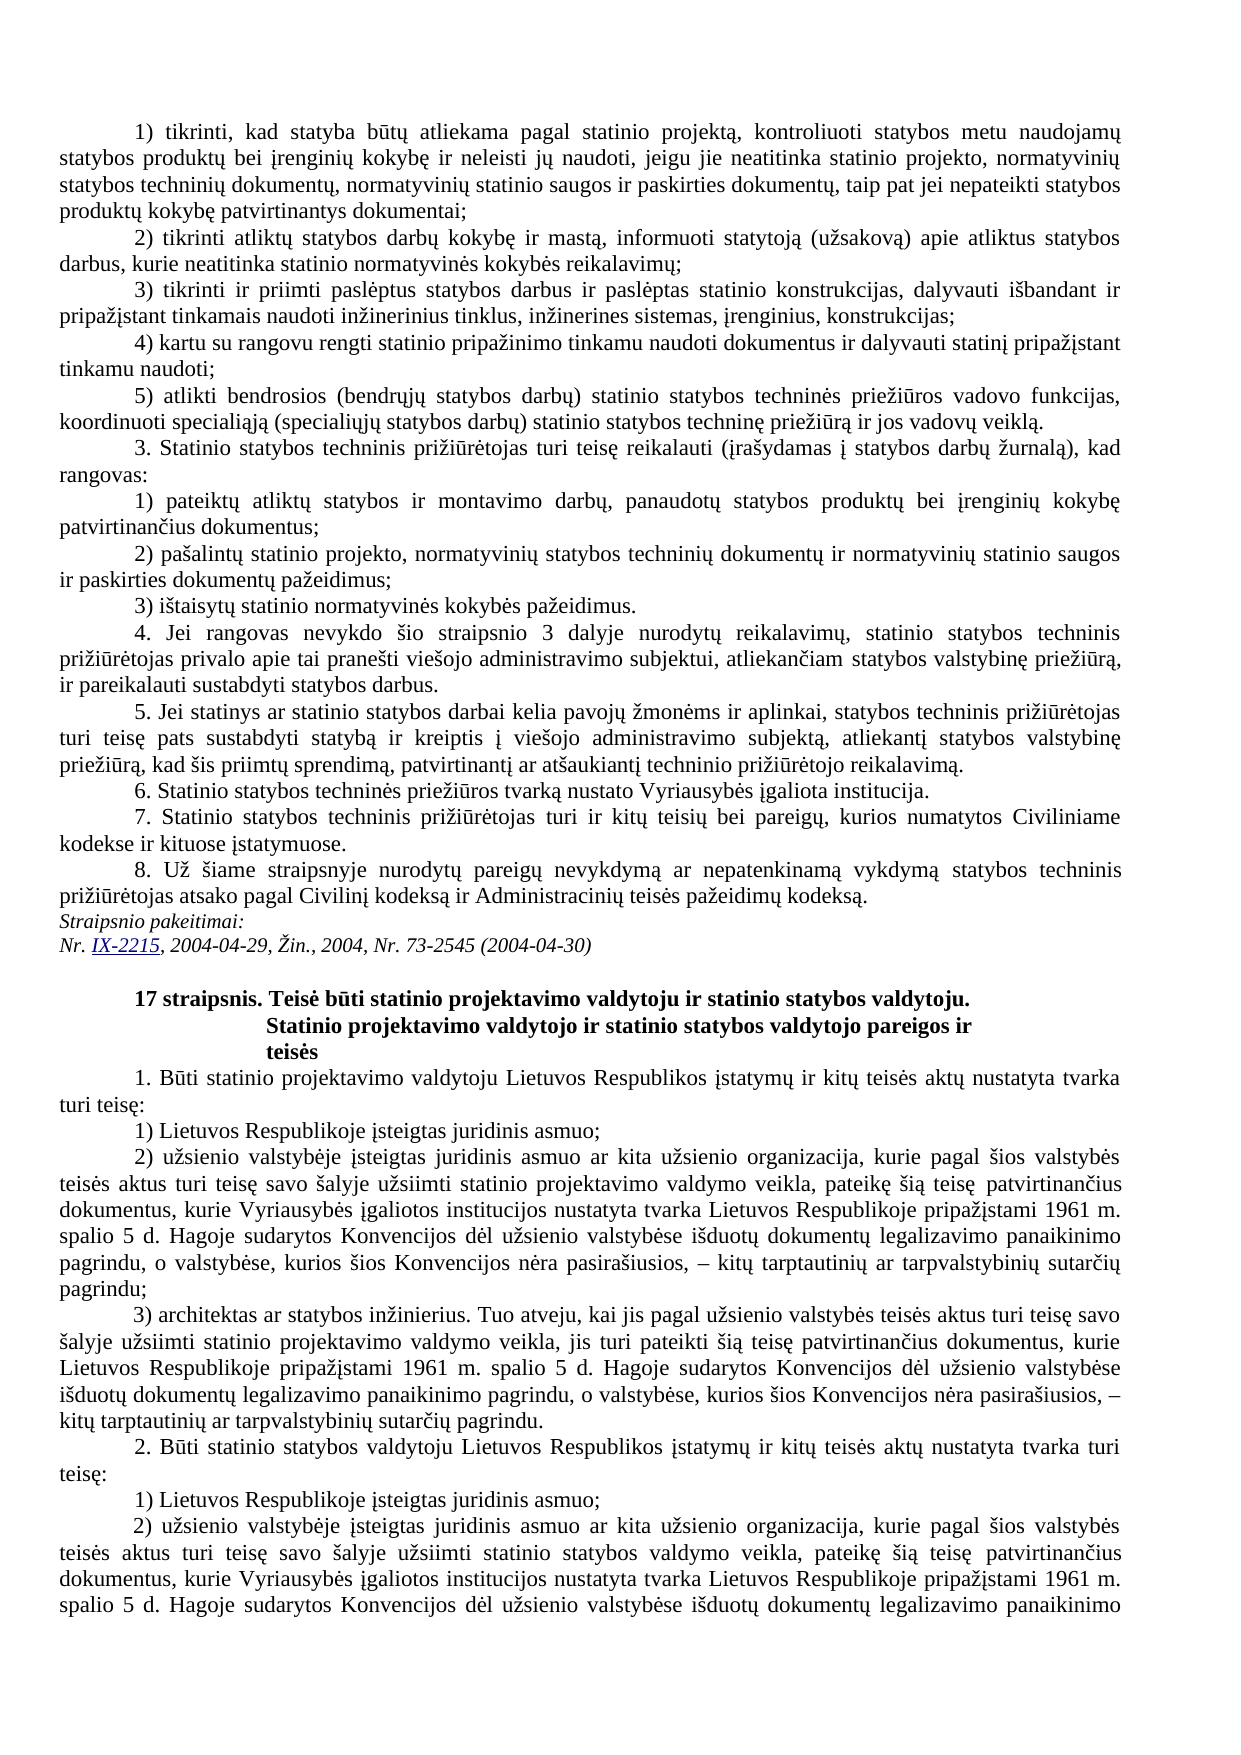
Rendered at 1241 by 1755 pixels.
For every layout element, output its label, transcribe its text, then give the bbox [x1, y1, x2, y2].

text 1) tikrinti, kad statyba būtų atliekama pagal statinio projektą, kontroliuoti statybos metu naudojamų statybos produktų bei įrenginių kokybę ir neleisti jų naudoti, jeigu jie neatitinka statinio projekto, normatyvinių statybos techninių dokumentų, normatyvinių statinio saugos ir paskirties dokumentų, taip pat jei nepateikti statybos produktų kokybę patvirtinantys dokumentai; [59, 118, 1122, 223]
text 5. Jei statinys ar statinio statybos darbai kelia pavojų žmonėms ir aplinkai, statybos techninis prižiūrėtojas turi teisę pats sustabdyti statybą ir kreiptis į viešojo administravimo subjektą, atliekantį statybos valstybinę priežiūrą, kad šis priimtų sprendimą, patvirtinantį ar atšaukiantį techninio prižiūrėtojo reikalavimą. [59, 698, 1122, 777]
text Straipsnio pakeitimai: [59, 909, 1122, 933]
text 4) kartu su rangovu rengti statinio pripažinimo tinkamu naudoti dokumentus ir dalyvauti statinį pripažįstant tinkamu naudoti; [59, 329, 1122, 382]
text Nr. IX-2215, 2004-04-29, Žin., 2004, Nr. 73-2545 (2004-04-30) [59, 933, 1122, 957]
text 6. Statinio statybos techninės priežiūros tvarką nustato Vyriausybės įgaliota institucija. [59, 777, 1122, 803]
text 2) pašalintų statinio projekto, normatyvinių statybos techninių dokumentų ir normatyvinių statinio saugos ir paskirties dokumentų pažeidimus; [59, 540, 1122, 592]
text teisės [266, 1038, 1122, 1064]
text 3) architektas ar statybos inžinierius. Tuo atveju, kai jis pagal užsienio valstybės teisės aktus turi teisę savo šalyje užsiimti statinio projektavimo valdymo veikla, jis turi pateikti šią teisę patvirtinančius dokumentus, kurie Lietuvos Respublikoje pripažįstami 1961 m. spalio 5 d. Hagoje sudarytos Konvencijos dėl užsienio valstybėse išduotų dokumentų legalizavimo panaikinimo pagrindu, o valstybėse, kurios šios Konvencijos nėra pasirašiusios, – kitų tarptautinių ar tarpvalstybinių sutarčių pagrindu. [59, 1302, 1122, 1433]
text 8. Už šiame straipsnyje nurodytų pareigų nevykdymą ar nepatenkinamą vykdymą statybos techninis prižiūrėtojas atsako pagal Civilinį kodeksą ir Administracinių teisės pažeidimų kodeksą. [59, 856, 1122, 909]
text 2) tikrinti atliktų statybos darbų kokybę ir mastą, informuoti statytoją (užsakovą) apie atliktus statybos darbus, kurie neatitinka statinio normatyvinės kokybės reikalavimų; [59, 223, 1122, 276]
text 2) užsienio valstybėje įsteigtas juridinis asmuo ar kita užsienio organizacija, kurie pagal šios valstybės teisės aktus turi teisę savo šalyje užsiimti statinio projektavimo valdymo veikla, pateikę šią teisę patvirtinančius dokumentus, kurie Vyriausybės įgaliotos institucijos nustatyta tvarka Lietuvos Respublikoje pripažįstami 1961 m. spalio 5 d. Hagoje sudarytos Konvencijos dėl užsienio valstybėse išduotų dokumentų legalizavimo panaikinimo pagrindu, o valstybėse, kurios šios Konvencijos nėra pasirašiusios, – kitų tarptautinių ar tarpvalstybinių sutarčių pagrindu; [59, 1143, 1122, 1302]
text 7. Statinio statybos techninis prižiūrėtojas turi ir kitų teisių bei pareigų, kurios numatytos Civiliniame kodekse ir kituose įstatymuose. [59, 803, 1122, 856]
text 1) Lietuvos Respublikoje įsteigtas juridinis asmuo; [59, 1486, 1122, 1512]
text 1. Būti statinio projektavimo valdytoju Lietuvos Respublikos įstatymų ir kitų teisės aktų nustatyta tvarka turi teisę: [59, 1064, 1122, 1117]
subtitle Statinio projektavimo valdytojo ir statinio statybos valdytojo pareigos ir [266, 1012, 1122, 1038]
text 3) ištaisytų statinio normatyvinės kokybės pažeidimus. [59, 592, 1122, 619]
text 5) atlikti bendrosios (bendrųjų statybos darbų) statinio statybos techninės priežiūros vadovo funkcijas, koordinuoti specialiąją (specialiųjų statybos darbų) statinio statybos techninę priežiūrą ir jos vadovų veiklą. [59, 382, 1122, 434]
text 3. Statinio statybos techninis prižiūrėtojas turi teisę reikalauti (įrašydamas į statybos darbų žurnalą), kad rangovas: [59, 434, 1122, 487]
text 2) užsienio valstybėje įsteigtas juridinis asmuo ar kita užsienio organizacija, kurie pagal šios valstybės teisės aktus turi teisę savo šalyje užsiimti statinio statybos valdymo veikla, pateikę šią teisę patvirtinančius dokumentus, kurie Vyriausybės įgaliotos institucijos nustatyta tvarka Lietuvos Respublikoje pripažįstami 1961 m. spalio 5 d. Hagoje sudarytos Konvencijos dėl užsienio valstybėse išduotų dokumentų legalizavimo panaikinimo [59, 1512, 1122, 1618]
text 2. Būti statinio statybos valdytoju Lietuvos Respublikos įstatymų ir kitų teisės aktų nustatyta tvarka turi teisę: [59, 1433, 1122, 1486]
text 3) tikrinti ir priimti paslėptus statybos darbus ir paslėptas statinio konstrukcijas, dalyvauti išbandant ir pripažįstant tinkamais naudoti inžinerinius tinklus, inžinerines sistemas, įrenginius, konstrukcijas; [59, 276, 1122, 329]
text 1) Lietuvos Respublikoje įsteigtas juridinis asmuo; [59, 1117, 1122, 1143]
text 1) pateiktų atliktų statybos ir montavimo darbų, panaudotų statybos produktų bei įrenginių kokybę patvirtinančius dokumentus; [59, 487, 1122, 540]
text 17 straipsnis. Teisė būti statinio projektavimo valdytoju ir statinio statybos valdytoju. [134, 985, 1122, 1012]
text 4. Jei rangovas nevykdo šio straipsnio 3 dalyje nurodytų reikalavimų, statinio statybos techninis prižiūrėtojas privalo apie tai pranešti viešojo administravimo subjektui, atliekančiam statybos valstybinę priežiūrą, ir pareikalauti sustabdyti statybos darbus. [59, 619, 1122, 698]
